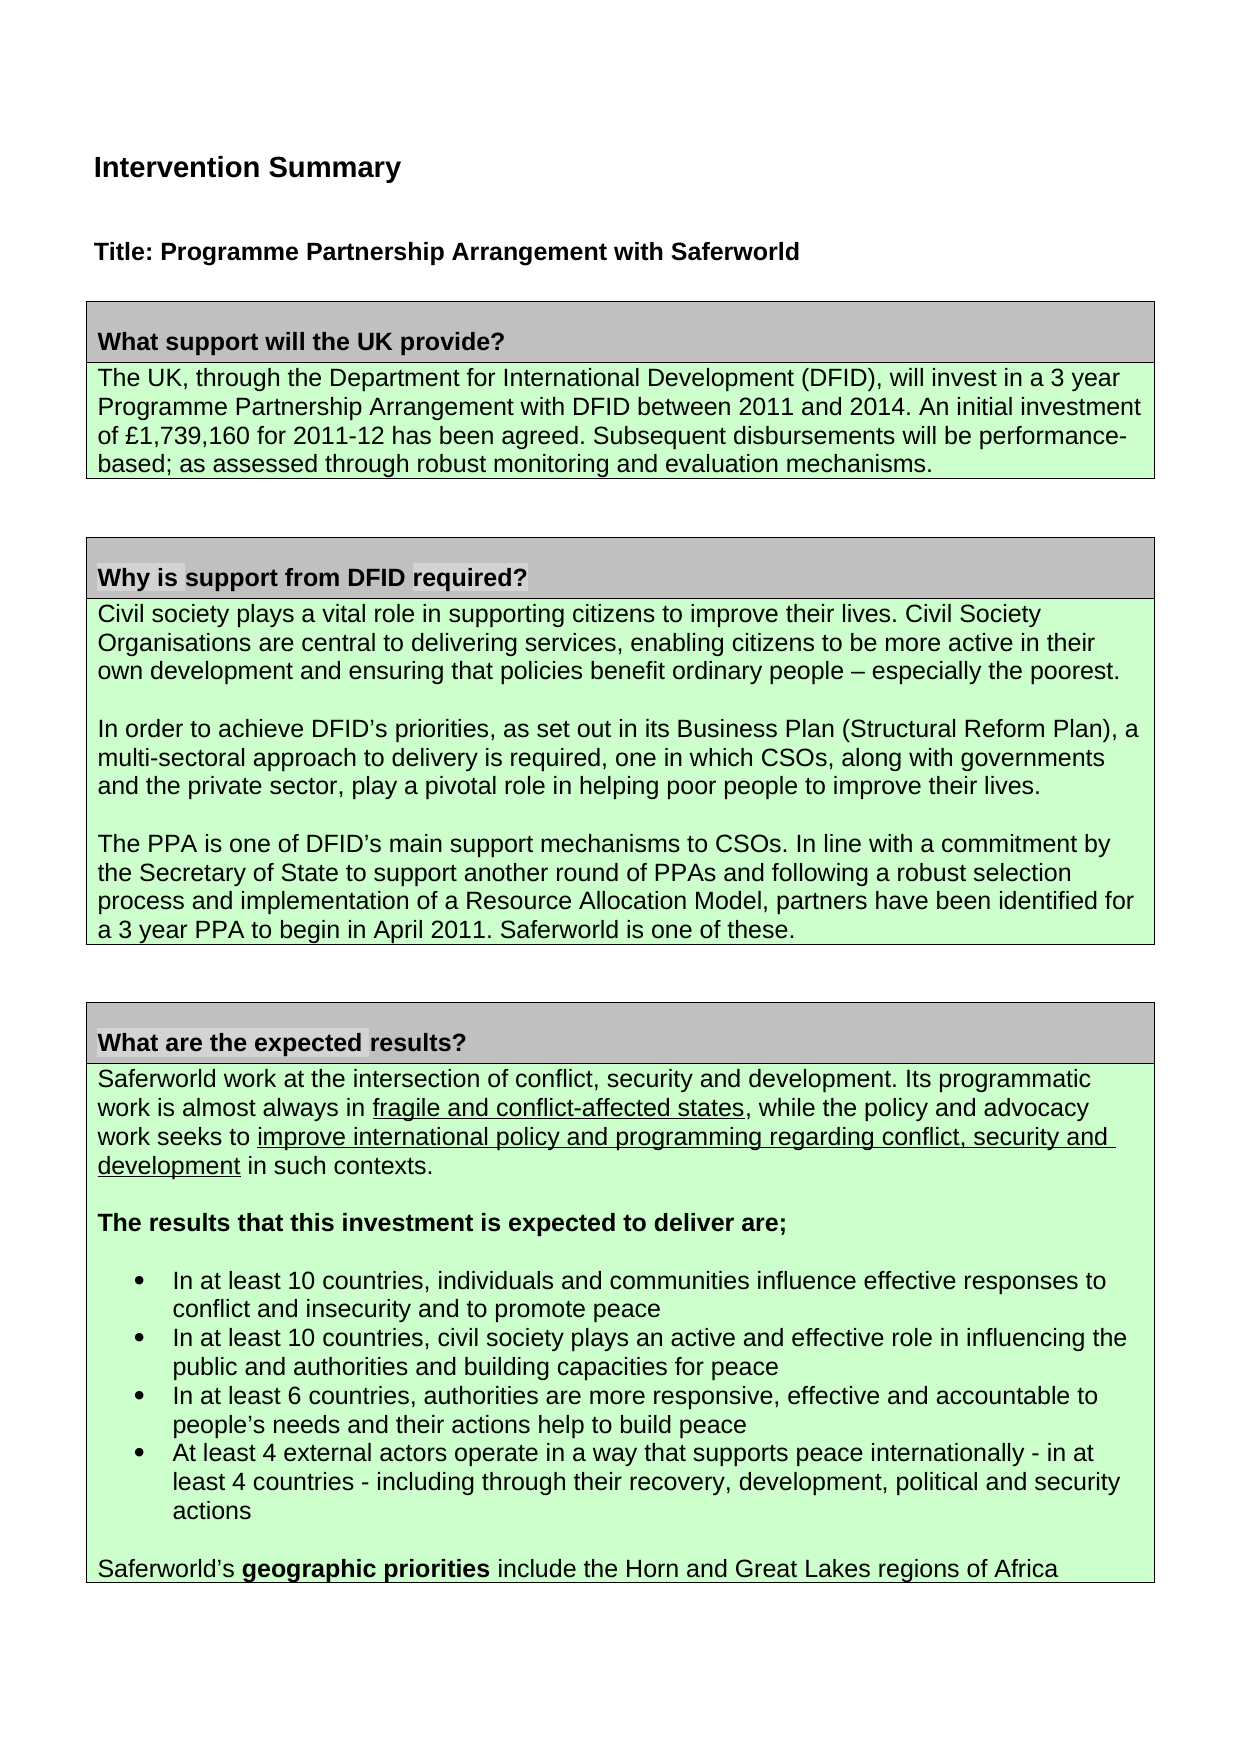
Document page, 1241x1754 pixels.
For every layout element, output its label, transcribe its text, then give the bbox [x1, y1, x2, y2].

table_header What support will the UK provide? [87, 302, 1154, 362]
table_header What are the expected results? [87, 1003, 1154, 1063]
table_header Why is support from DFID required? [87, 538, 1154, 598]
table_cell Saferworld work at the intersection of conflict, security and development. Its programmatic work is almost always in fragile and conflict-affected states, while the policy and advocacy work seeks to improve international policy and programming regarding conflict, security and development in such contexts. The results that this investment is expected to deliver are; In at least 10 countries, individuals and communities influence effective responses to conflict and insecurity and to promote peace In at least 10 countries, civil society plays an active and effective role in influencing the public and authorities and building capacities for peace In at least 6 countries, authorities are more responsive, effective and accountable to people’s needs and their actions help to build peace At least 4 external actors operate in a way that supports peace internationally - in at least 4 countries - including through their recovery, development, political and security actions Saferworld’s geographic priorities include the Horn and Great Lakes regions of Africa [87, 1064, 1154, 1582]
table_cell Civil society plays a vital role in supporting citizens to improve their lives. Civil Society Organisations are central to delivering services, enabling citizens to be more active in their own development and ensuring that policies benefit ordinary people – especially the poorest. In order to achieve DFID’s priorities, as set out in its Business Plan (Structural Reform Plan), a multi-sectoral approach to delivery is required, one in which CSOs, along with governments and the private sector, play a pivotal role in helping poor people to improve their lives. The PPA is one of DFID’s main support mechanisms to CSOs. In line with a commitment by the Secretary of State to support another round of PPAs and following a robust selection process and implementation of a Resource Allocation Model, partners have been identified for a 3 year PPA to begin in April 2011. Saferworld is one of these. [87, 599, 1154, 944]
text Intervention Summary [93, 150, 1125, 183]
table_cell The UK, through the Department for International Development (DFID), will invest in a 3 year Programme Partnership Arrangement with DFID between 2011 and 2014. An initial investment of £1,739,160 for 2011-12 has been agreed. Subsequent disbursements will be performance-based; as assessed through robust monitoring and evaluation mechanisms. [87, 363, 1154, 478]
subtitle Title: Programme Partnership Arrangement with Saferworld [93, 237, 1125, 266]
